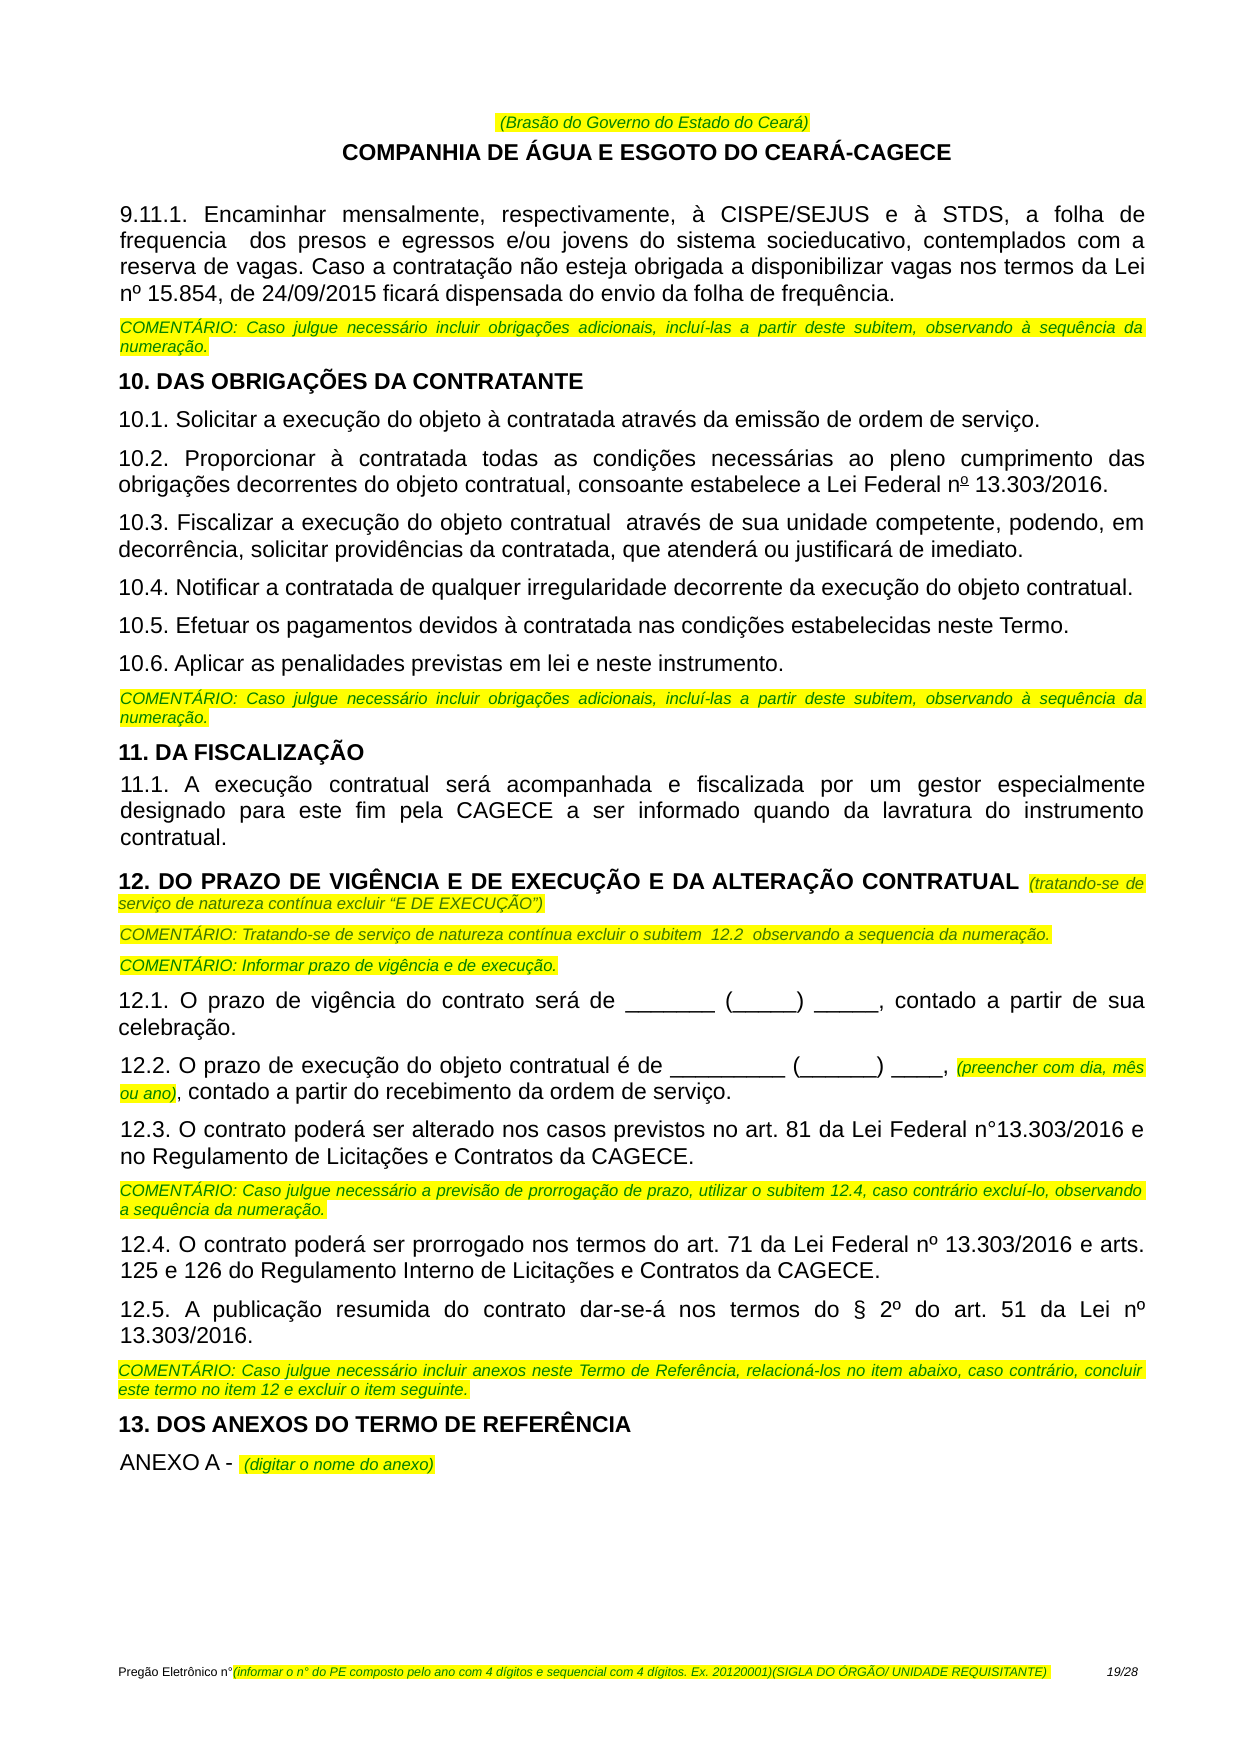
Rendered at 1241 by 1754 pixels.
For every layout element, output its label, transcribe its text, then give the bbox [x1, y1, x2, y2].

text COMENTÁRIO: Informar prazo de vigência e de execução. [119, 956, 1146, 975]
text ANEXO A - (digitar o nome do anexo) [119, 1449, 1146, 1475]
text 12.3. O contrato poderá ser alterado nos casos previstos no art. 81 da Lei Federal n°13.303/2016 e no Regulamento de Licitações e Contratos da CAGECE. [120, 1116, 1146, 1169]
text 10.3. Fiscalizar a execução do objeto contratual através de sua unidade competente, podendo, em decorrência, solicitar providências da contratada, que atenderá ou justificará de imediato. [118, 509, 1146, 562]
text 11. DA FISCALIZAÇÃO [118, 739, 1146, 765]
text 9.11.1. Encaminhar mensalmente, respectivamente, à CISPE/SEJUS e à STDS, a folha de frequencia dos presos e egressos e/ou jovens do sistema socieducativo, contemplados com a reserva de vagas. Caso a contratação não esteja obrigada a disponibilizar vagas nos termos da Lei nº 15.854, de 24/09/2015 ficará dispensada do envio da folha de frequência. [119, 201, 1146, 306]
text 12.2. O prazo de execução do objeto contratual é de _________ (______) ____, (preencher com dia, mês ou ano), contado a partir do recebimento da ordem de serviço. [120, 1052, 1146, 1104]
text 11.1. A execução contratual será acompanhada e fiscalizada por um gestor especialmente designado para este fim pela CAGECE a ser informado quando da lavratura do instrumento contratual. [120, 771, 1146, 850]
text COMENTÁRIO: Caso julgue necessário incluir obrigações adicionais, incluí-las a partir deste subitem, observando à sequência da numeração. [120, 688, 1146, 727]
text 12. DO PRAZO DE VIGÊNCIA E DE EXECUÇÃO E DA ALTERAÇÃO CONTRATUAL (tratando-se de serviço de natureza contínua excluir “E DE EXECUÇÃO”) [118, 868, 1146, 913]
text 10. DAS OBRIGAÇÕES DA CONTRATANTE [118, 368, 1146, 394]
text 10.6. Aplicar as penalidades previstas em lei e neste instrumento. [118, 650, 1146, 677]
text 10.1. Solicitar a execução do objeto à contratada através da emissão de ordem de serviço. [118, 406, 1146, 433]
text COMENTÁRIO: Tratando-se de serviço de natureza contínua excluir o subitem 12.2 observando a sequencia da numeração. [119, 925, 1146, 944]
text 12.1. O prazo de vigência do contrato será de _______ (_____) _____, contado a partir de sua celebração. [118, 987, 1146, 1040]
text 10.2. Proporcionar à contratada todas as condições necessárias ao pleno cumprimento das obrigações decorrentes do objeto contratual, consoante estabelece a Lei Federal no 13.303/2016. [118, 444, 1146, 497]
text 12.4. O contrato poderá ser prorrogado nos termos do art. 71 da Lei Federal nº 13.303/2016 e arts. 125 e 126 do Regulamento Interno de Licitações e Contratos da CAGECE. [120, 1231, 1146, 1284]
text 12.5. A publicação resumida do contrato dar-se-á nos termos do § 2º do art. 51 da Lei nº 13.303/2016. [119, 1296, 1146, 1348]
text COMENTÁRIO: Caso julgue necessário incluir obrigações adicionais, incluí-las a partir deste subitem, observando à sequência da numeração. [120, 318, 1146, 356]
text 10.4. Notificar a contratada de qualquer irregularidade decorrente da execução do objeto contratual. [118, 574, 1146, 600]
text COMENTÁRIO: Caso julgue necessário a previsão de prorrogação de prazo, utilizar o subitem 12.4, caso contrário excluí-lo, observando a sequência da numeração. [119, 1181, 1146, 1219]
text 10.5. Efetuar os pagamentos devidos à contratada nas condições estabelecidas neste Termo. [118, 612, 1146, 638]
text COMENTÁRIO: Caso julgue necessário incluir anexos neste Termo de Referência, relacioná-los no item abaixo, caso contrário, concluir este termo no item 12 e excluir o item seguinte. [118, 1360, 1146, 1399]
text 13. DOS ANEXOS DO TERMO DE REFERÊNCIA [118, 1411, 1146, 1437]
